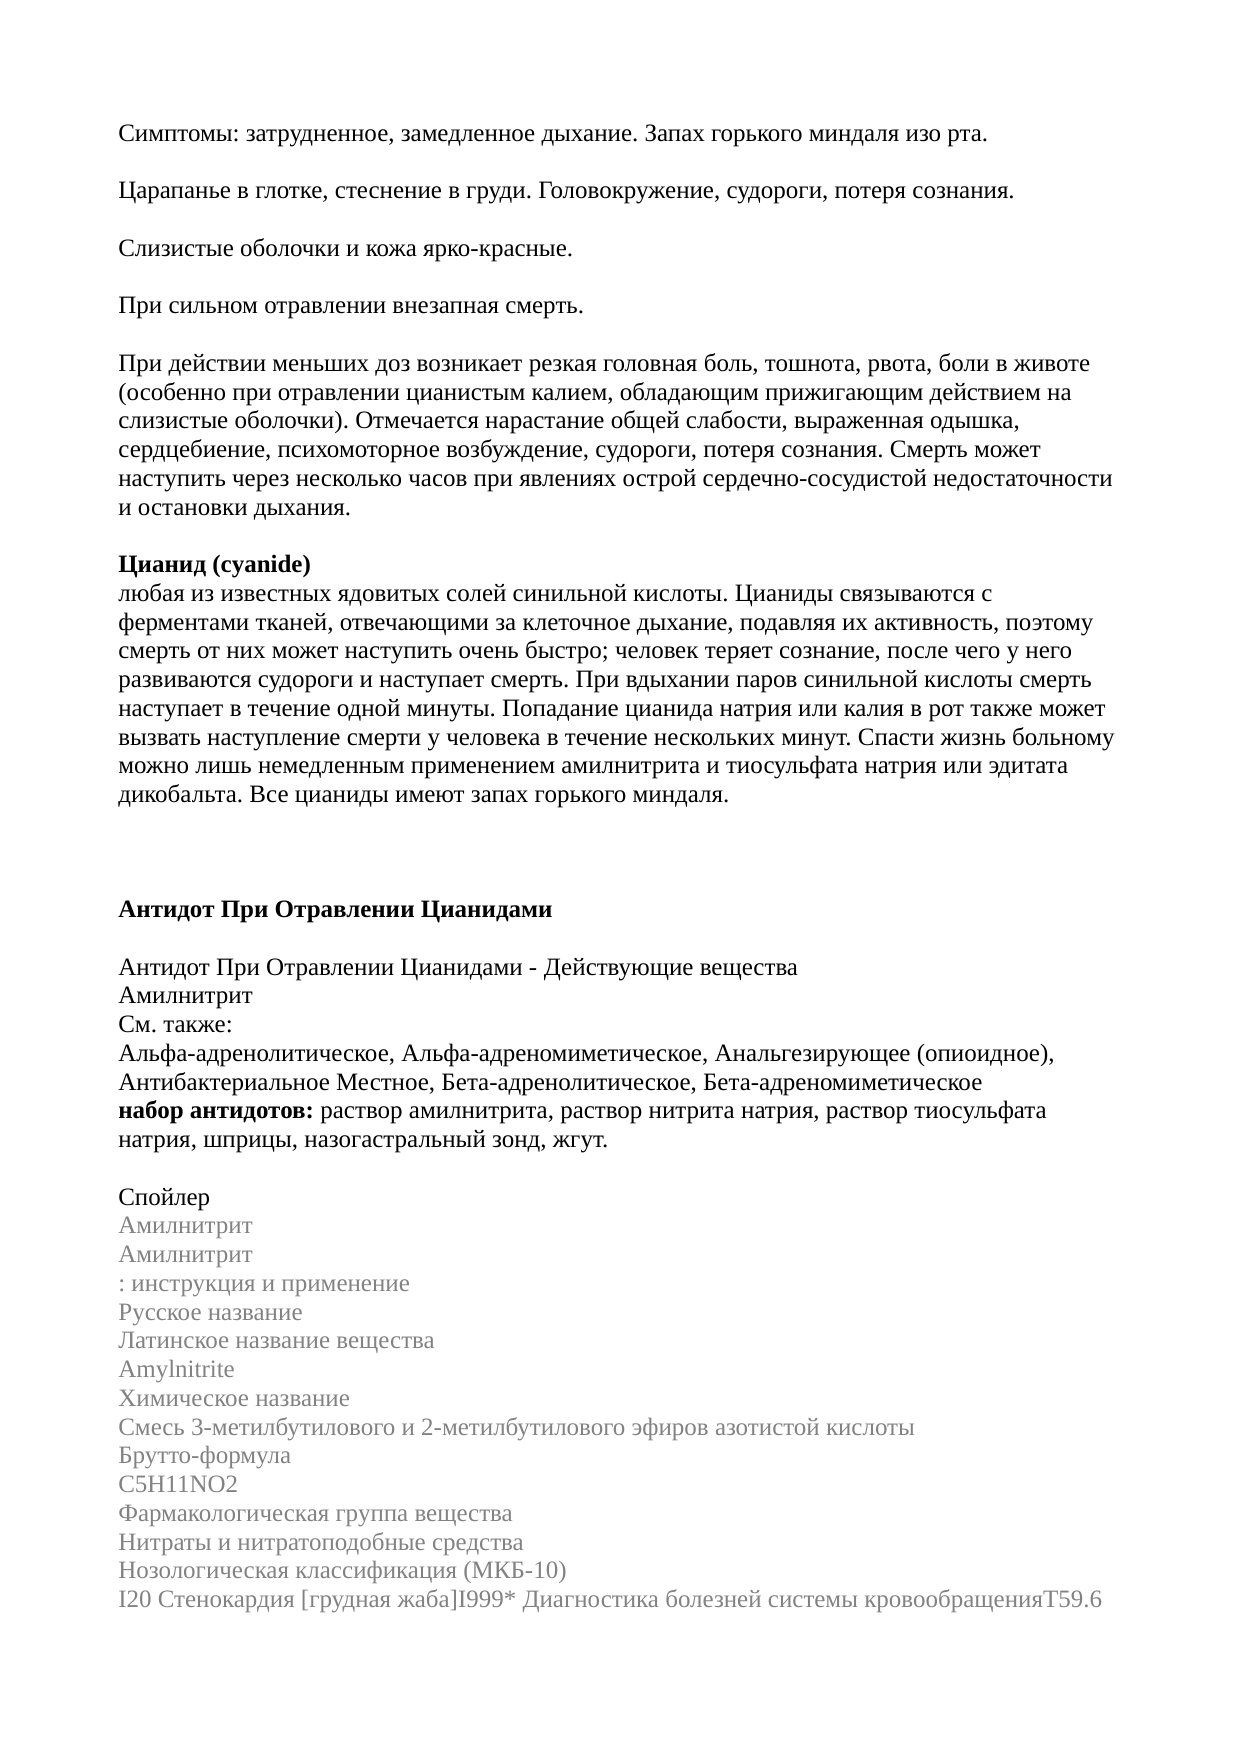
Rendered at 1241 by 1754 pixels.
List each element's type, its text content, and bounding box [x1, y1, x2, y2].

text Симптомы: затрудненное, замедленное дыхание. Запах горького миндаля изо рта. Царапанье в глотке, стеснение в груди. Головокружение, судороги, потеря сознания. Слизистые оболочки и кожа ярко-красные. При сильном отравлении внезапная смерть. При действии меньших доз возникает резкая головная боль, тошнота, рвота, боли в животе (особенно при отравлении цианистым калием, обладающим прижигающим действием на слизистые оболочки). Отмечается нарастание общей слабости, выраженная одышка, сердцебиение, психомоторное возбуждение, судороги, потеря сознания. Смерть может наступить через несколько часов при явлениях острой сердечно-сосудистой недостаточности и остановки дыхания. Цианид (cyanide) любая из известных ядовитых солей синильной кислоты. Цианиды связываются с ферментами тканей, отвечающими за клеточное дыхание, подавляя их активность, поэтому смерть от них может наступить очень быстро; человек теряет сознание, после чего у него развиваются судороги и наступает смерть. При вдыхании паров синильной кислоты смерть наступает в течение одной минуты. Попадание цианида натрия или калия в рот также может вызвать наступление смерти у человека в течение нескольких минут. Спасти жизнь больному можно лишь немедленным применением амилнитрита и тиосульфата натрия или эдитата дикобальта. Все цианиды имеют запах горького миндаля. Антидот При Отравлении Цианидами Антидот При Отравлении Цианидами - Действующие вещества Амилнитрит См. также: Альфа-адренолитическое, Альфа-адреномиметическое, Анальгезирующее (опиоидное), Антибактериальное Местное, Бета-адренолитическое, Бета-адреномиметическое набор антидотов: раствор амилнитрита, раствор нитрита натрия, раствор тиосульфата натрия, шприцы, назогастральный зонд, жгут. Спойлер [118, 118, 1122, 1211]
text Амилнитрит Амилнитрит : инструкция и применение Русское название Латинское название вещества Amylnitrite Химическое название Смесь 3-метилбутилового и 2-метилбутилового эфиров азотистой кислоты Брутто-формула C5H11NO2 Фармакологическая группа вещества Нитраты и нитратоподобные средства Нозологическая классификация (МКБ-10) I20 Стенокардия [грудная жаба]I999* Диагностика болезней системы кровообращенияT59.6 [118, 1211, 1122, 1613]
